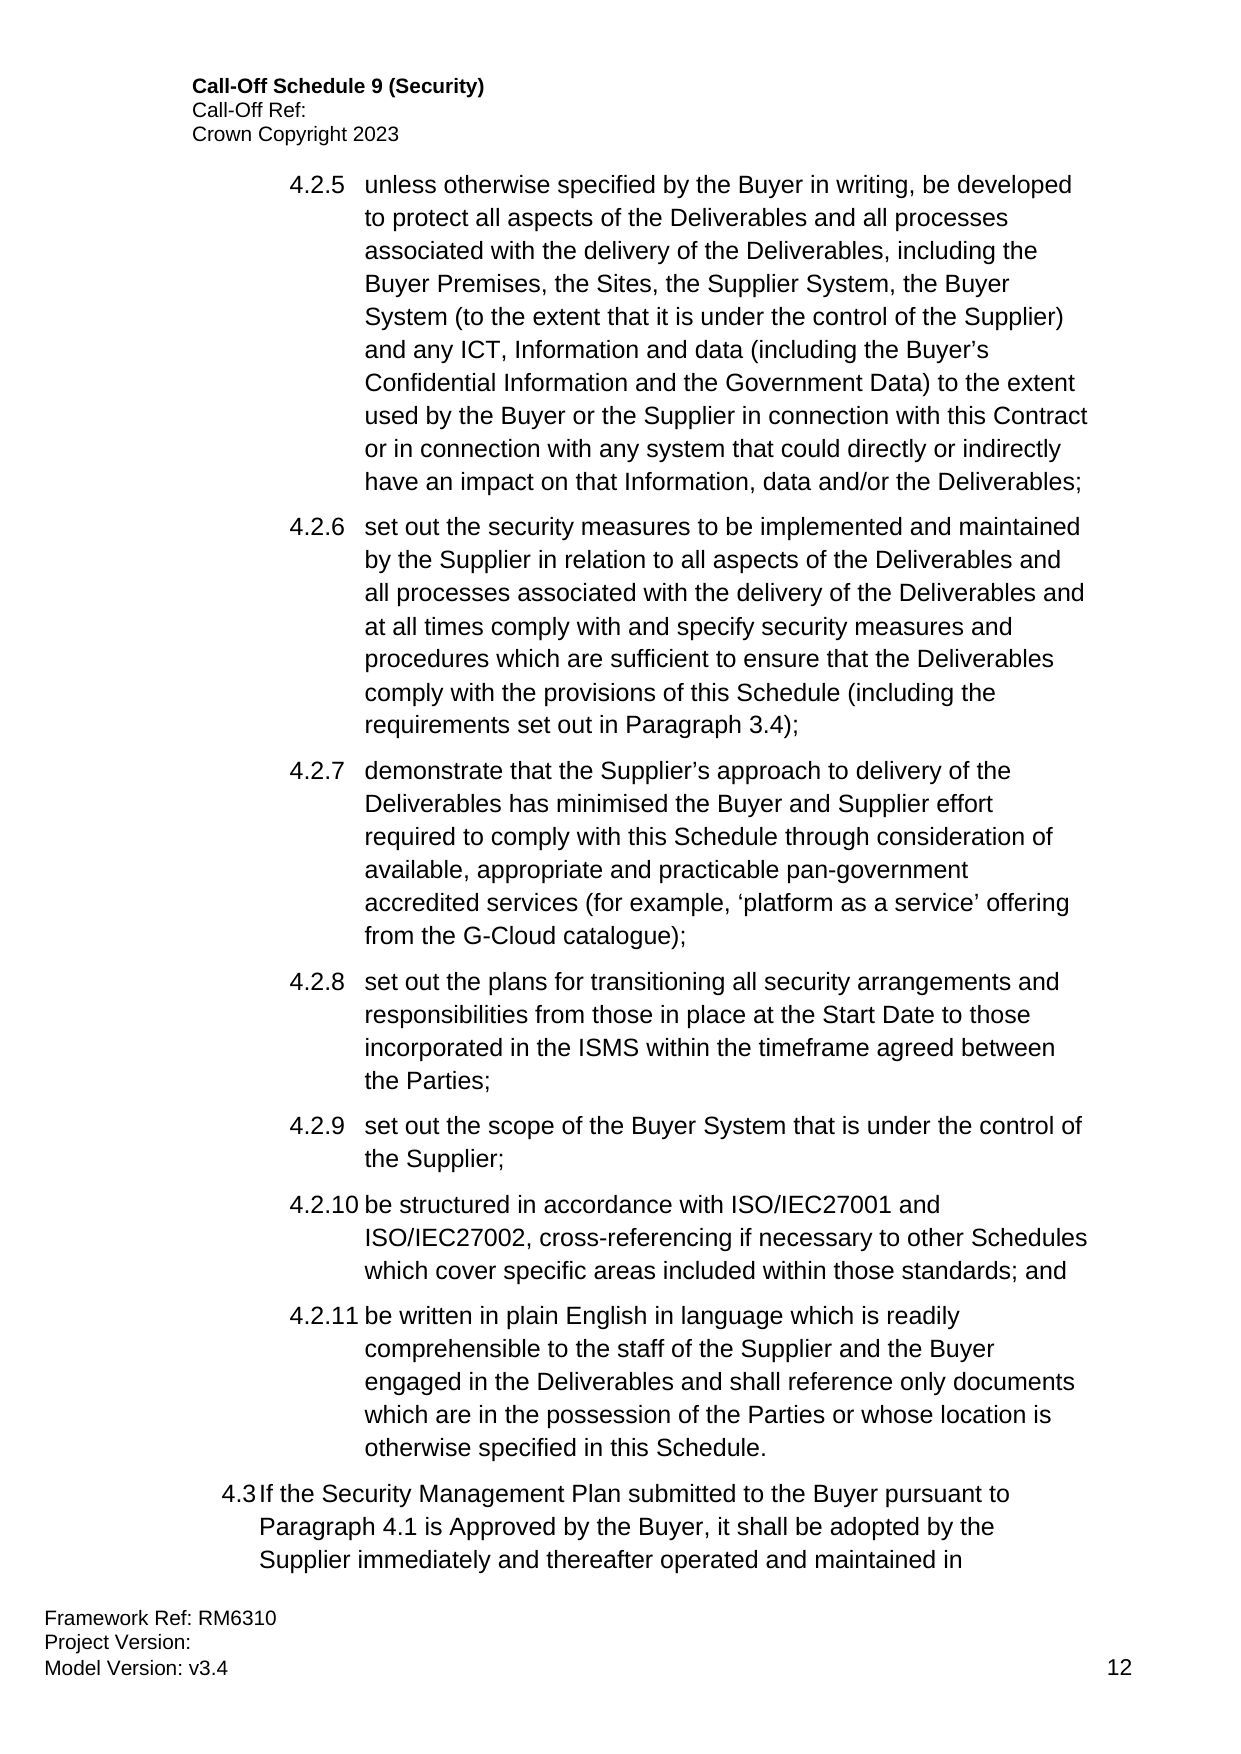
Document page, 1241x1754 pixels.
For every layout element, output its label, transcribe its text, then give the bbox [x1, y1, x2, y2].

list set out the security measures to be implemented and maintained by the Supplier in relation to all aspects of the Deliverables and all processes associated with the delivery of the Deliverables and at all times comply with and specify security measures and procedures which are sufficient to ensure that the Deliverables comply with the provisions of this Schedule (including the requirements set out in Paragraph 3.4); [289, 512, 1090, 739]
list If the Security Management Plan submitted to the Buyer pursuant to Paragraph 4.1 is Approved by the Buyer, it shall be adopted by the Supplier immediately and thereafter operated and maintained in [221, 1479, 1090, 1574]
list demonstrate that the Supplier’s approach to delivery of the Deliverables has minimised the Buyer and Supplier effort required to comply with this Schedule through consideration of available, appropriate and practicable pan-government accredited services (for example, ‘platform as a service’ offering from the G-Cloud catalogue); [289, 756, 1090, 950]
list be structured in accordance with ISO/IEC27001 and ISO/IEC27002, cross-referencing if necessary to other Schedules which cover specific areas included within those standards; and [289, 1190, 1090, 1284]
list unless otherwise specified by the Buyer in writing, be developed to protect all aspects of the Deliverables and all processes associated with the delivery of the Deliverables, including the Buyer Premises, the Sites, the Supplier System, the Buyer System (to the extent that it is under the control of the Supplier) and any ICT, Information and data (including the Buyer’s Confidential Information and the Government Data) to the extent used by the Buyer or the Supplier in connection with this Contract or in connection with any system that could directly or indirectly have an impact on that Information, data and/or the Deliverables; [289, 170, 1090, 496]
list be written in plain English in language which is readily comprehensible to the staff of the Supplier and the Buyer engaged in the Deliverables and shall reference only documents which are in the possession of the Parties or whose location is otherwise specified in this Schedule. [289, 1301, 1090, 1462]
list set out the scope of the Buyer System that is under the control of the Supplier; [289, 1111, 1090, 1173]
list set out the plans for transitioning all security arrangements and responsibilities from those in place at the Start Date to those incorporated in the ISMS within the timeframe agreed between the Parties; [289, 967, 1090, 1094]
